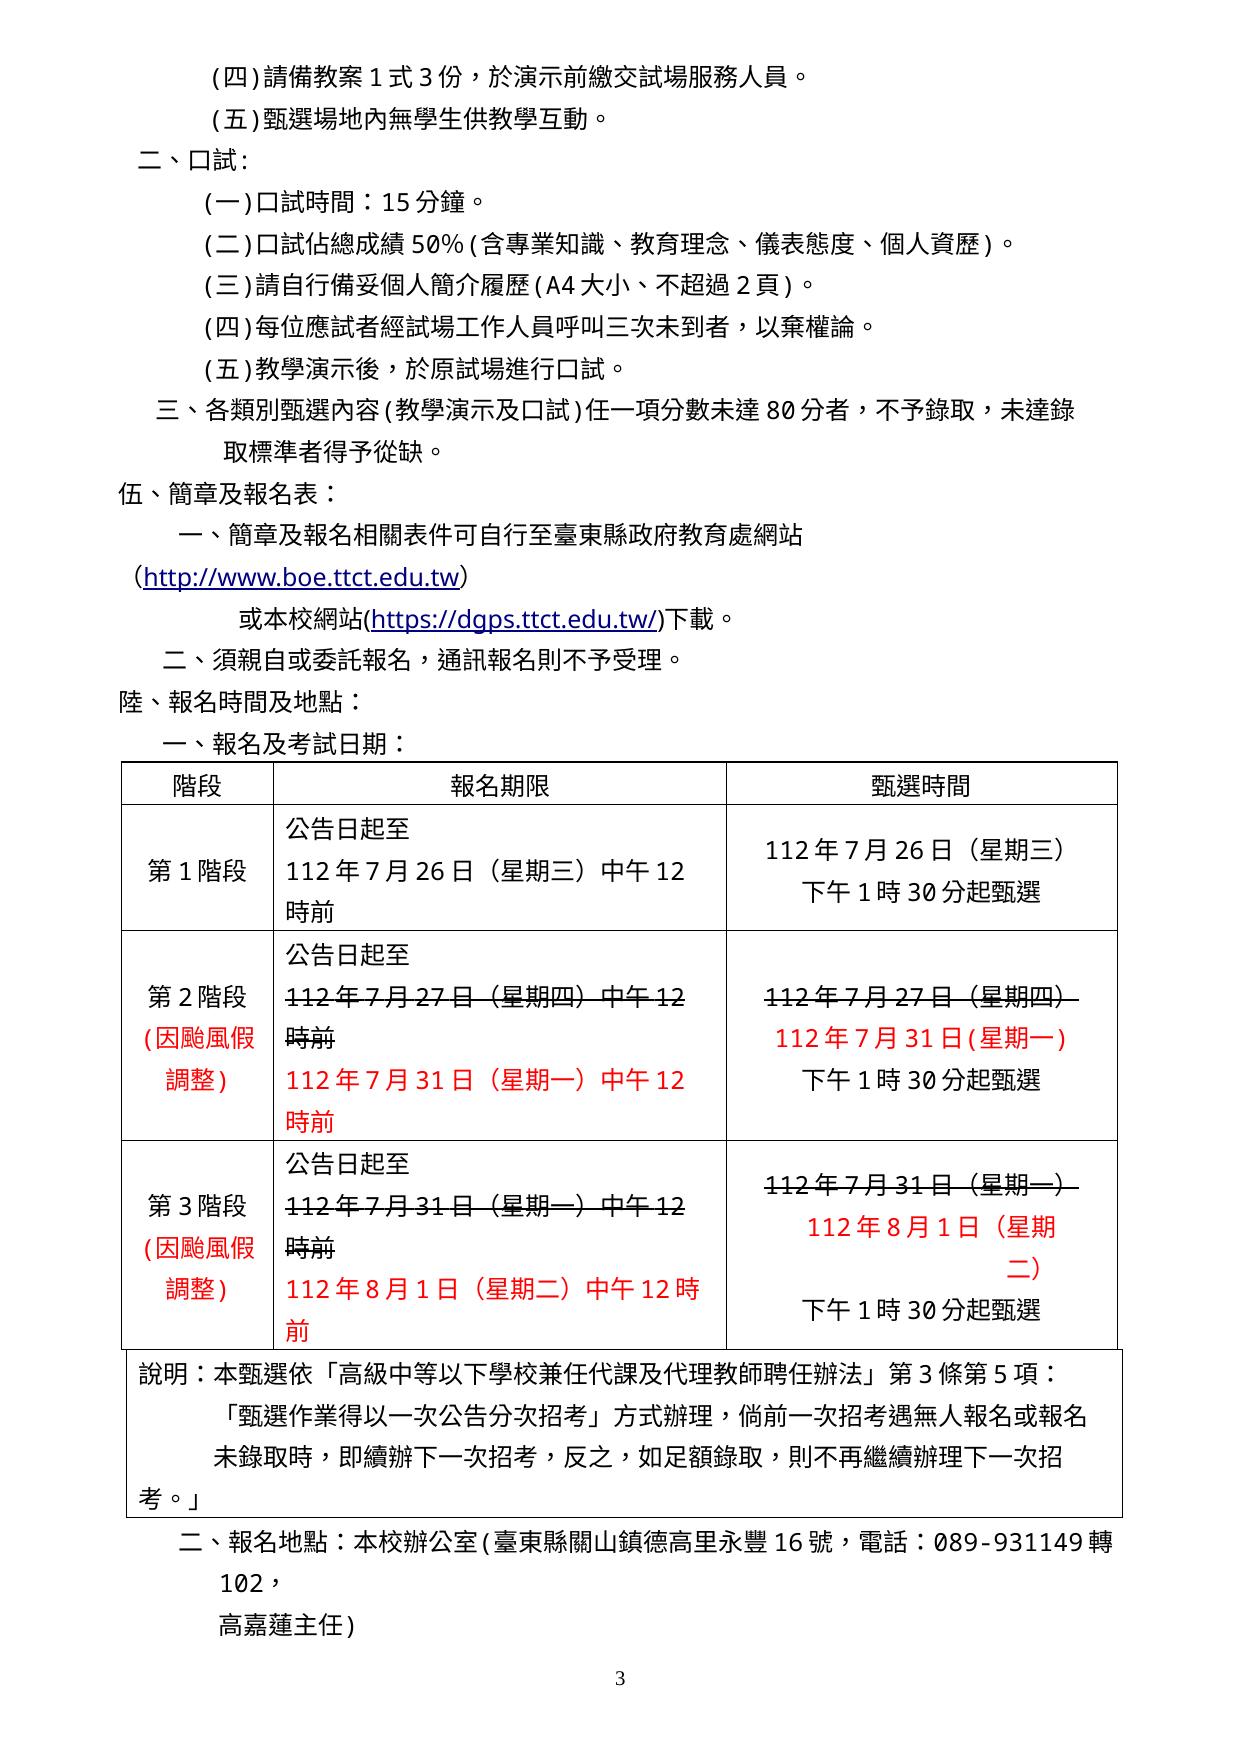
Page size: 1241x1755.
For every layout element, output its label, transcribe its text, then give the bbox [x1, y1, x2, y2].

table_header [1118, 761, 1122, 804]
table_header 階段 [122, 763, 273, 804]
table_cell [1118, 804, 1122, 930]
text (三)請自行備妥個人簡介履歷(A4大小、不超過2頁)。 [156, 261, 1122, 303]
table_cell 112年7月27日（星期四） 112年7月31日(星期一) 下午1時30分起甄選 [727, 931, 1117, 1139]
table_cell 第1階段 [122, 805, 273, 930]
table_cell [1118, 930, 1122, 1139]
text (二)口試佔總成績50％(含專業知識、教育理念、儀表態度、個人資歷)。 [156, 220, 1122, 261]
text 或本校網站(https://dgps.ttct.edu.tw/)下載。 [118, 595, 1122, 636]
text 伍、簡章及報名表： [118, 470, 1122, 511]
table_cell 112年7月31日（星期一） 112年8月1日（星期二） 下午1時30分起甄選 [727, 1141, 1117, 1349]
text 二、須親自或委託報名，通訊報名則不予受理。 [118, 636, 1122, 678]
text (一)口試時間：15分鐘。 [156, 178, 1122, 220]
text 陸、報名時間及地點： [118, 678, 1122, 720]
text (五)甄選場地內無學生供教學互動。 [118, 95, 1122, 136]
table_cell [122, 1350, 126, 1517]
text 二、報名地點：本校辦公室(臺東縣關山鎮德高里永豐16號，電話：089-931149轉102， [118, 1518, 1122, 1601]
table_cell 第3階段 (因颱風假調整) [122, 1141, 273, 1349]
table_cell 公告日起至 112年7月26日（星期三）中午12時前 [274, 805, 726, 930]
text 取標準者得予從缺。 [118, 428, 1122, 470]
text 三、各類別甄選內容(教學演示及口試)任一項分數未達80分者，不予錄取，未達錄 [156, 386, 1122, 428]
text (五)教學演示後，於原試場進行口試。 [156, 345, 1122, 386]
table_cell 公告日起至 112年7月27日（星期四）中午12時前 112年7月31日（星期一）中午12時前 [274, 931, 726, 1139]
text (四)請備教案1式3份，於演示前繳交試場服務人員。 [118, 53, 1122, 95]
table_cell 第2階段 (因颱風假調整) [122, 931, 273, 1139]
table_cell 說明：本甄選依「高級中等以下學校兼任代課及代理教師聘任辦法」第3條第5項： 「甄選作業得以一次公告分次招考」方式辦理，倘前一次招考遇無人報名或報名 未錄取時，即續辦下一次招考，反之，如足額錄取，則不再繼續辦理下一次招考。」 [127, 1350, 1122, 1517]
text 一、報名及考試日期： [118, 720, 1122, 761]
table_cell 公告日起至 112年7月31日（星期一）中午12時前 112年8月1日（星期二）中午12時前 [274, 1141, 726, 1349]
table_cell 112年7月26日（星期三） 下午1時30分起甄選 [727, 805, 1117, 930]
text 二、口試: [118, 136, 1122, 178]
text (四)每位應試者經試場工作人員呼叫三次未到者，以棄權論。 [156, 303, 1122, 345]
table_header 甄選時間 [727, 763, 1117, 804]
table_cell [1118, 1140, 1122, 1349]
table_header 報名期限 [274, 763, 726, 804]
text 高嘉蓮主任) [118, 1601, 1122, 1643]
text 一、簡章及報名相關表件可自行至臺東縣政府教育處網站（http://www.boe.ttct.edu.tw） [118, 511, 1122, 595]
